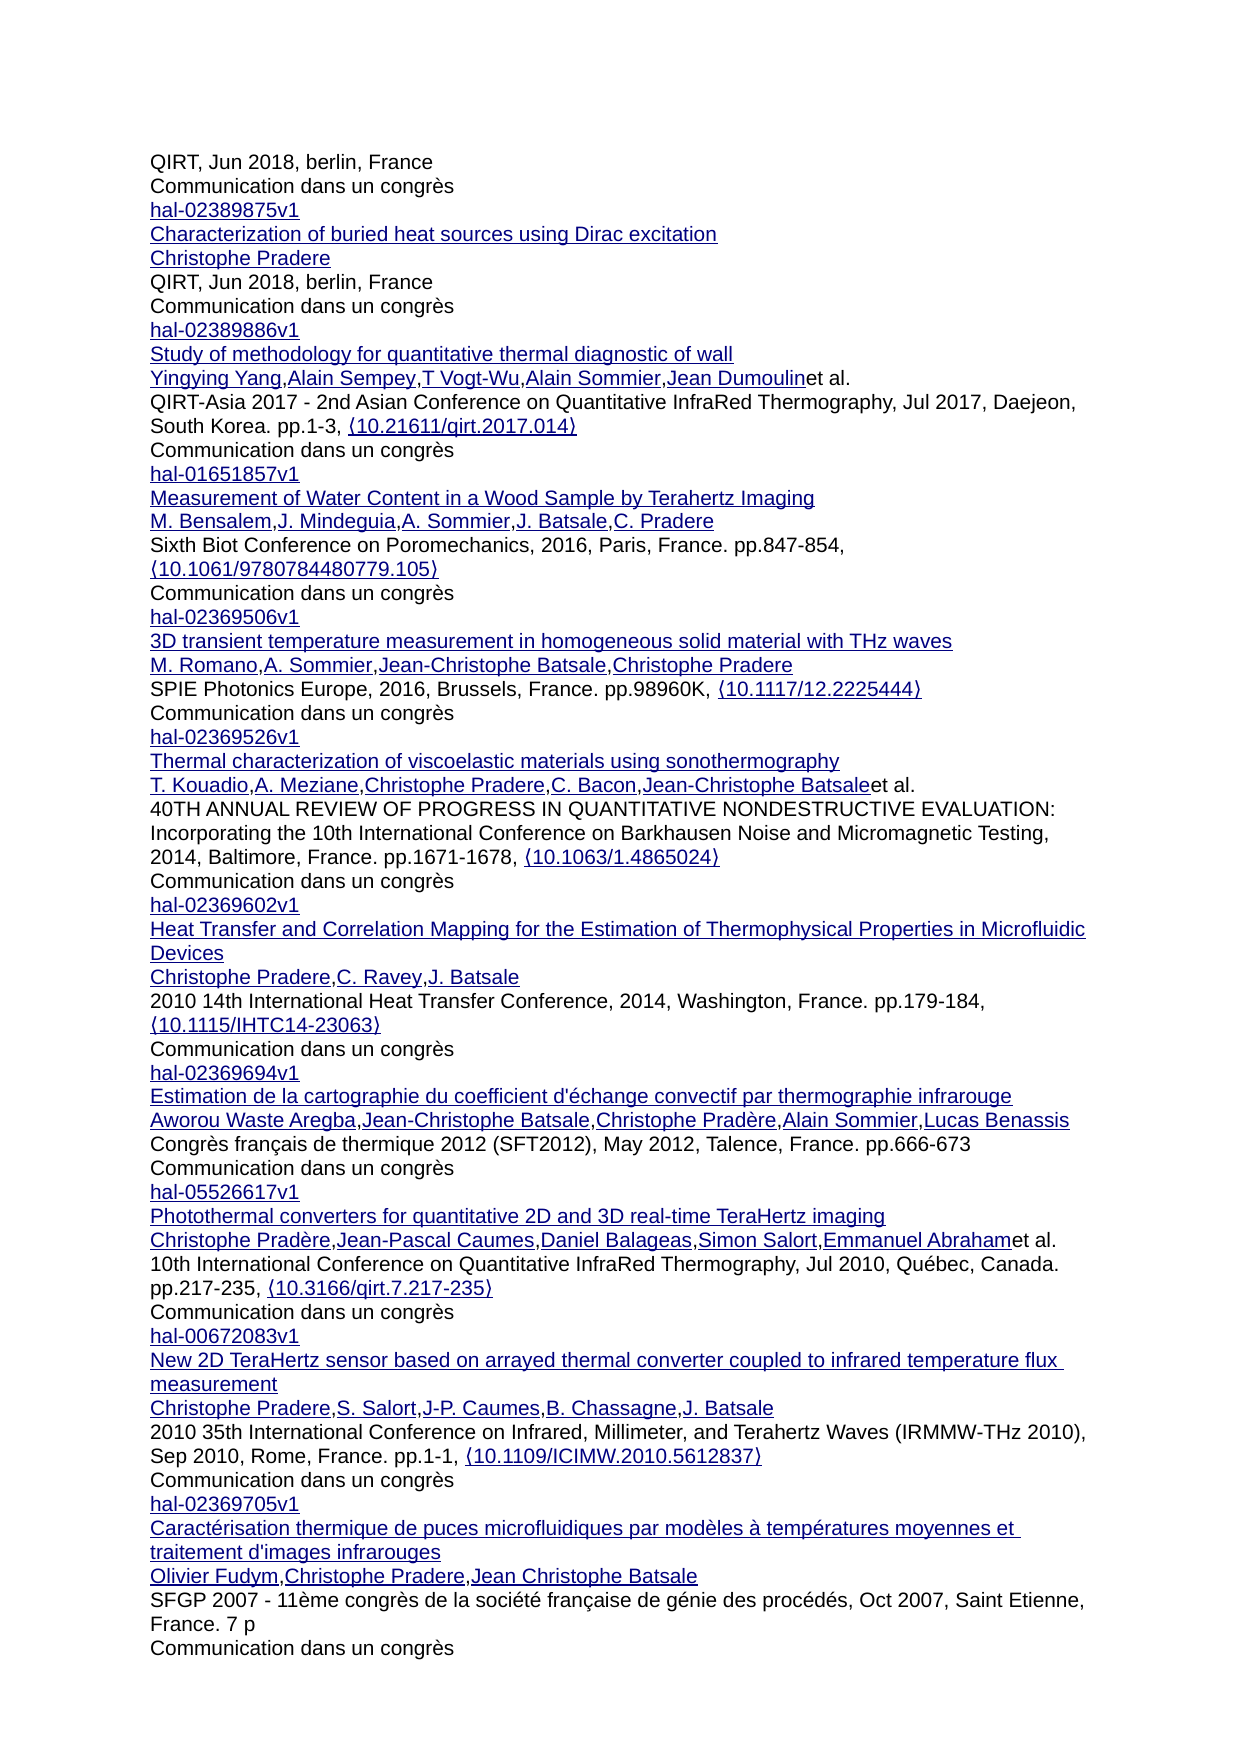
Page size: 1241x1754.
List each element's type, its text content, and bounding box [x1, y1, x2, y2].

table_cell Measurement of Water Content in a Wood Sample by Terahertz Imaging M. Bensalem,J. Mindeguia,A. Sommier,J. Batsale,C. Pradere Sixth Biot Conference on Poromechanics, 2016, Paris, France. pp.847-854, ⟨10.1061/9780784480779.105⟩ Communication dans un congrès hal-02369506v1 [150, 485, 1090, 629]
table_cell Study of methodology for quantitative thermal diagnostic of wall Yingying Yang,Alain Sempey,T Vogt-Wu,Alain Sommier,Jean Dumoulinet al. QIRT-Asia 2017 - 2nd Asian Conference on Quantitative InfraRed Thermography, Jul 2017, Daejeon, South Korea. pp.1-3, ⟨10.21611/qirt.2017.014⟩ Communication dans un congrès hal-01651857v1 [150, 342, 1090, 485]
table_cell Photothermal converters for quantitative 2D and 3D real-time TeraHertz imaging Christophe Pradère,Jean-Pascal Caumes,Daniel Balageas,Simon Salort,Emmanuel Abrahamet al. 10th International Conference on Quantitative InfraRed Thermography, Jul 2010, Québec, Canada. pp.217-235, ⟨10.3166/qirt.7.217-235⟩ Communication dans un congrès hal-00672083v1 [150, 1204, 1090, 1348]
table_cell Heat Transfer and Correlation Mapping for the Estimation of Thermophysical Properties in Microfluidic Devices Christophe Pradere,C. Ravey,J. Batsale 2010 14th International Heat Transfer Conference, 2014, Washington, France. pp.179-184, ⟨10.1115/IHTC14-23063⟩ Communication dans un congrès hal-02369694v1 [150, 917, 1090, 1084]
table_cell Estimation de la cartographie du coefficient d'échange convectif par thermographie infrarouge Aworou Waste Aregba,Jean-Christophe Batsale,Christophe Pradère,Alain Sommier,Lucas Benassis Congrès français de thermique 2012 (SFT2012), May 2012, Talence, France. pp.666-673 Communication dans un congrès hal-05526617v1 [150, 1084, 1090, 1204]
table_cell New 2D TeraHertz sensor based on arrayed thermal converter coupled to infrared temperature flux measurement Christophe Pradere,S. Salort,J-P. Caumes,B. Chassagne,J. Batsale 2010 35th International Conference on Infrared, Millimeter, and Terahertz Waves (IRMMW-THz 2010), Sep 2010, Rome, France. pp.1-1, ⟨10.1109/ICIMW.2010.5612837⟩ Communication dans un congrès hal-02369705v1 [150, 1348, 1090, 1516]
table_cell Caractérisation thermique de puces microfluidiques par modèles à températures moyennes et traitement d'images infrarouges Olivier Fudym,Christophe Pradere,Jean Christophe Batsale SFGP 2007 - 11ème congrès de la société française de génie des procédés, Oct 2007, Saint Etienne, France. 7 p Communication dans un congrès [150, 1516, 1090, 1659]
table_cell 3D transient temperature measurement in homogeneous solid material with THz waves M. Romano,A. Sommier,Jean-Christophe Batsale,Christophe Pradere SPIE Photonics Europe, 2016, Brussels, France. pp.98960K, ⟨10.1117/12.2225444⟩ Communication dans un congrès hal-02369526v1 [150, 629, 1090, 749]
table_cell Characterization of buried heat sources using Dirac excitation Christophe Pradere QIRT, Jun 2018, berlin, France Communication dans un congrès hal-02389886v1 [150, 222, 1090, 342]
table_cell QIRT, Jun 2018, berlin, France Communication dans un congrès hal-02389875v1 [150, 150, 1090, 222]
table_cell Thermal characterization of viscoelastic materials using sonothermography T. Kouadio,A. Meziane,Christophe Pradere,C. Bacon,Jean-Christophe Batsaleet al. 40TH ANNUAL REVIEW OF PROGRESS IN QUANTITATIVE NONDESTRUCTIVE EVALUATION: Incorporating the 10th International Conference on Barkhausen Noise and Micromagnetic Testing, 2014, Baltimore, France. pp.1671-1678, ⟨10.1063/1.4865024⟩ Communication dans un congrès hal-02369602v1 [150, 749, 1090, 917]
